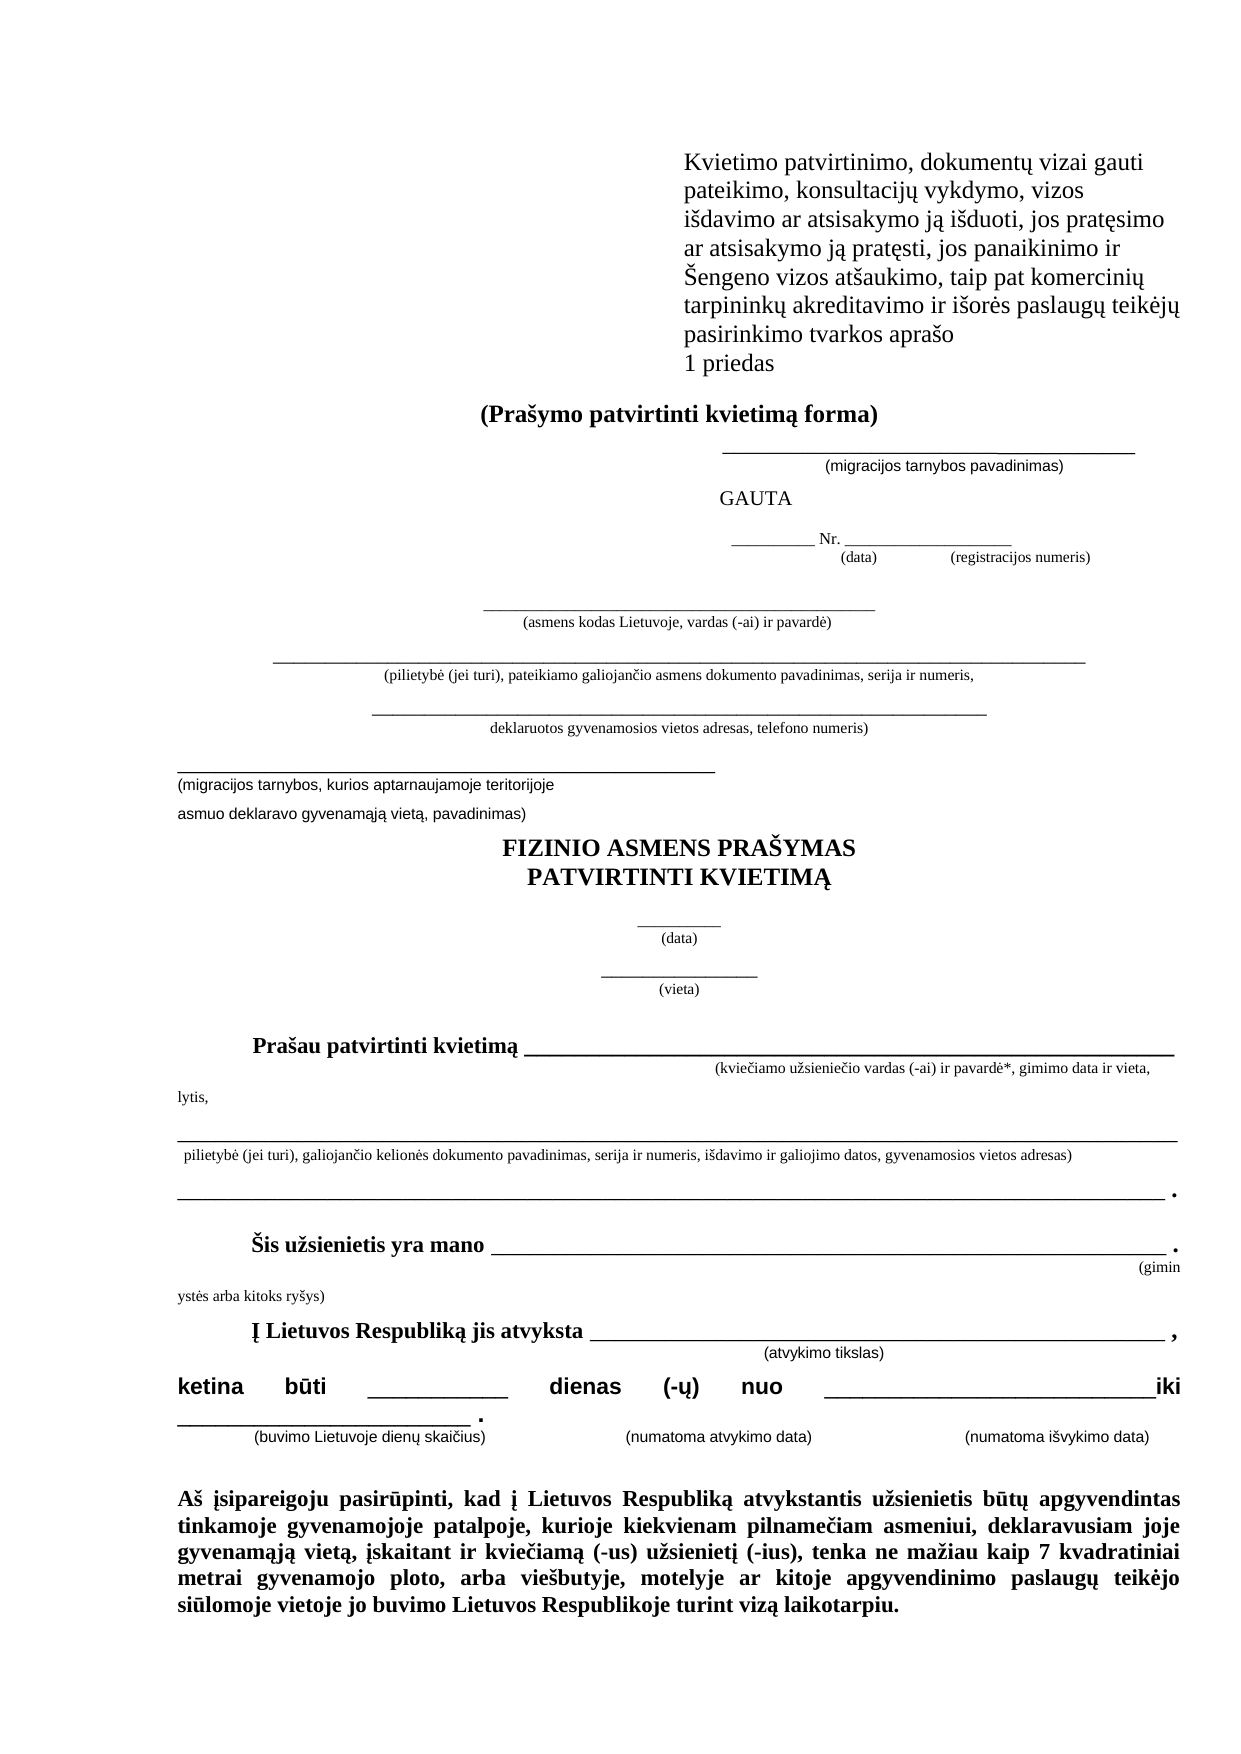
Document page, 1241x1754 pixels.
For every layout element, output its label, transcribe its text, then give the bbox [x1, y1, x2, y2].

text Į Lietuvos Respubliką jis atvyksta ______________________________________________ , [177, 1315, 1181, 1344]
text __________ [177, 910, 1181, 929]
text (migracijos tarnybos pavadinimas) [177, 457, 1181, 486]
text ________________________________________________________________________________ [177, 1116, 1181, 1145]
text 1 priedas [683, 348, 1181, 377]
text __________ Nr. ____________________ [177, 529, 1181, 548]
text deklaruotos gyvenamosios vietos adresas, telefono numeris) [177, 718, 1181, 747]
text (data) (registracijos numeris) [177, 548, 1181, 574]
text (Prašymo patvirtinti kvietimą forma) [177, 399, 1181, 428]
text (data) [177, 929, 1181, 956]
text ______________________________________________________________________________ [177, 642, 1181, 666]
text (pilietybė (jei turi), pateikiamo galiojančio asmens dokumento pavadinimas, serija ir numeris, ___________________________________________________________ [177, 666, 1181, 718]
text Prašau patvirtinti kvietimą ____________________________________________________ [177, 1030, 1181, 1059]
text Aš įsipareigoju pasirūpinti, kad į Lietuvos Respubliką atvykstantis užsienietis būtų apgyvendintas tinkamoje gyvenamojoje patalpoje, kurioje kiekvienam pilnamečiam asmeniui, deklaravusiam joje gyvenamąją vietą, įskaitant ir kviečiamą (-us) užsienietį (-ius), tenka ne mažiau kaip 7 kvadratiniai metrai gyvenamojo ploto, arba viešbutyje, motelyje ar kitoje apgyvendinimo paslaugų teikėjo siūlomoje vietoje jo buvimo Lietuvos Respublikoje turint vizą laikotarpiu. [177, 1485, 1181, 1617]
text asmuo deklaravo gyvenamąją vietą, pavadinimas) [177, 805, 1181, 833]
text ___________________________________________ [177, 747, 1181, 776]
text (migracijos tarnybos, kurios aptarnaujamoje teritorijoje [177, 776, 1181, 805]
text PATVIRTINTI KVIETIMĄ [177, 862, 1181, 891]
text (giminystės arba kitoks ryšys) [177, 1258, 1181, 1315]
text (asmens kodas Lietuvoje, vardas (-ai) ir pavardė) [177, 613, 1181, 642]
text (kviečiamo užsieniečio vardas (-ai) ir pavardė*, gimimo data ir vieta, lytis, [177, 1059, 1181, 1116]
text ketina būti ___________ dienas (-ų) nuo __________________________iki _______________________ . [177, 1373, 1181, 1428]
text GAUTA [177, 486, 1181, 510]
text FIZINIO ASMENS PRAŠYMAS [177, 833, 1181, 862]
text (vieta) [177, 980, 1181, 1006]
text _______________________________________________ [177, 594, 1181, 613]
text Šis užsienietis yra mano ______________________________________________________ . [177, 1229, 1181, 1258]
text ___________________________________ [177, 428, 1181, 457]
text _______________________________________________________________________________ . [177, 1174, 1181, 1203]
text (buvimo Lietuvoje dienų skaičius) (numatoma atvykimo data) (numatoma išvykimo data) [177, 1428, 1181, 1457]
text (atvykimo tikslas) [177, 1344, 1181, 1373]
text Kvietimo patvirtinimo, dokumentų vizai gauti pateikimo, konsultacijų vykdymo, vizos išdavimo ar atsisakymo ją išduoti, jos pratęsimo ar atsisakymo ją pratęsti, jos panaikinimo ir Šengeno vizos atšaukimo, taip pat komercinių tarpininkų akreditavimo ir išorės paslaugų teikėjų pasirinkimo tvarkos aprašo [683, 147, 1181, 348]
text _______________ [177, 956, 1181, 980]
text pilietybė (jei turi), galiojančio kelionės dokumento pavadinimas, serija ir numeris, išdavimo ir galiojimo datos, gyvenamosios vietos adresas) [177, 1145, 1181, 1174]
